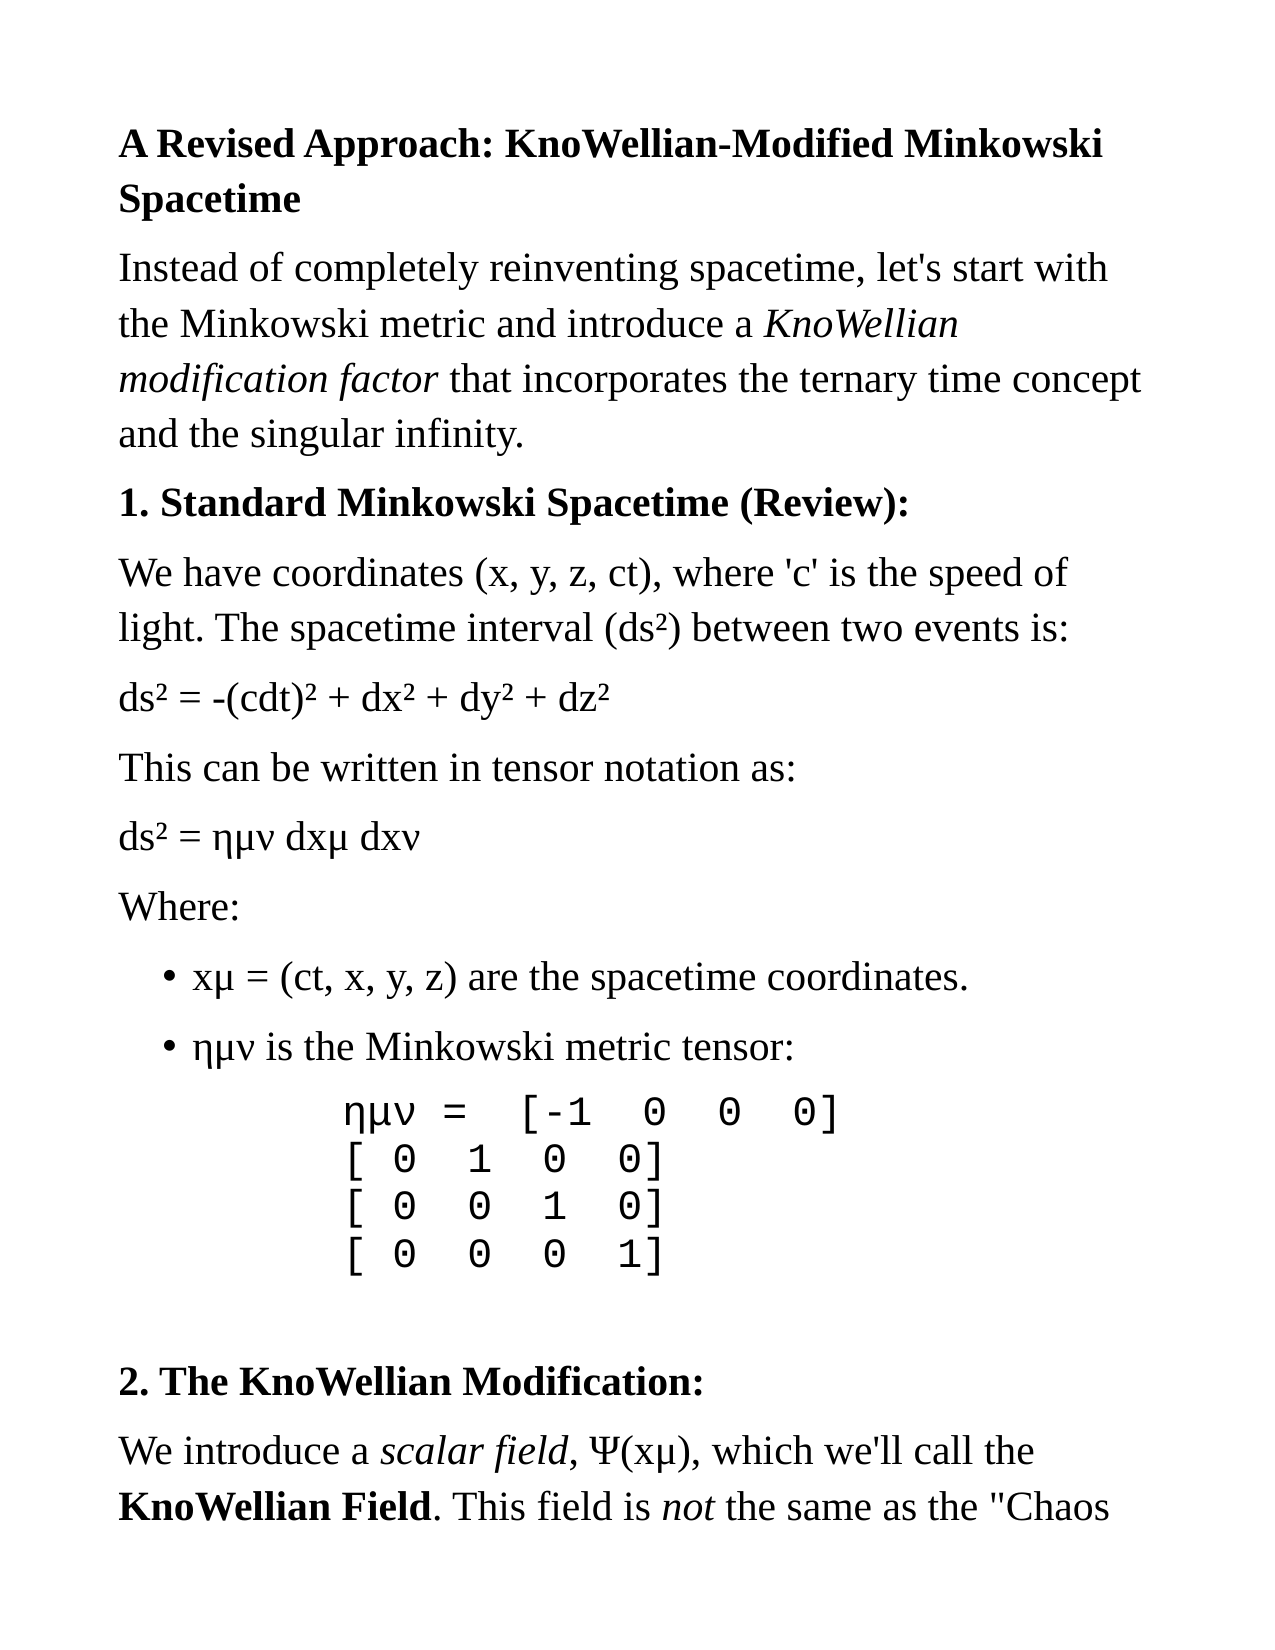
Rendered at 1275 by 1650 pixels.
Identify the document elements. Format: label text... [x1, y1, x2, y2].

text ds² = -(cdt)² + dx² + dy² + dz² [118, 672, 1157, 720]
list [ 0 0 0 1] [162, 1232, 1157, 1279]
text ds² = ημν dxμ dxν [118, 812, 1157, 860]
list [ 0 0 1 0] [162, 1185, 1157, 1232]
text 2. The KnoWellian Modification: [118, 1356, 1157, 1404]
text We have coordinates (x, y, z, ct), where 'c' is the speed of light. The spacetime interval (ds²) between two events is: [118, 548, 1157, 651]
text We introduce a scalar field, Ψ(xμ), which we'll call the KnoWellian Field. This field is not the same as the "Chaos [118, 1426, 1157, 1529]
list ημν is the Minkowski metric tensor: [162, 1021, 1157, 1069]
list [ 0 1 0 0] [162, 1138, 1157, 1185]
text Instead of completely reinventing spacetime, let's start with the Minkowski metric and introduce a KnoWellian modification factor that incorporates the ternary time concept and the singular infinity. [118, 243, 1157, 456]
text 1. Standard Minkowski Spacetime (Review): [118, 478, 1157, 526]
list xμ = (ct, x, y, z) are the spacetime coordinates. [162, 951, 1157, 999]
text This can be written in tensor notation as: [118, 742, 1157, 790]
text A Revised Approach: KnoWellian-Modified Minkowski Spacetime [118, 118, 1157, 221]
text Where: [118, 881, 1157, 929]
list ημν = [-1 0 0 0] [162, 1091, 1157, 1138]
